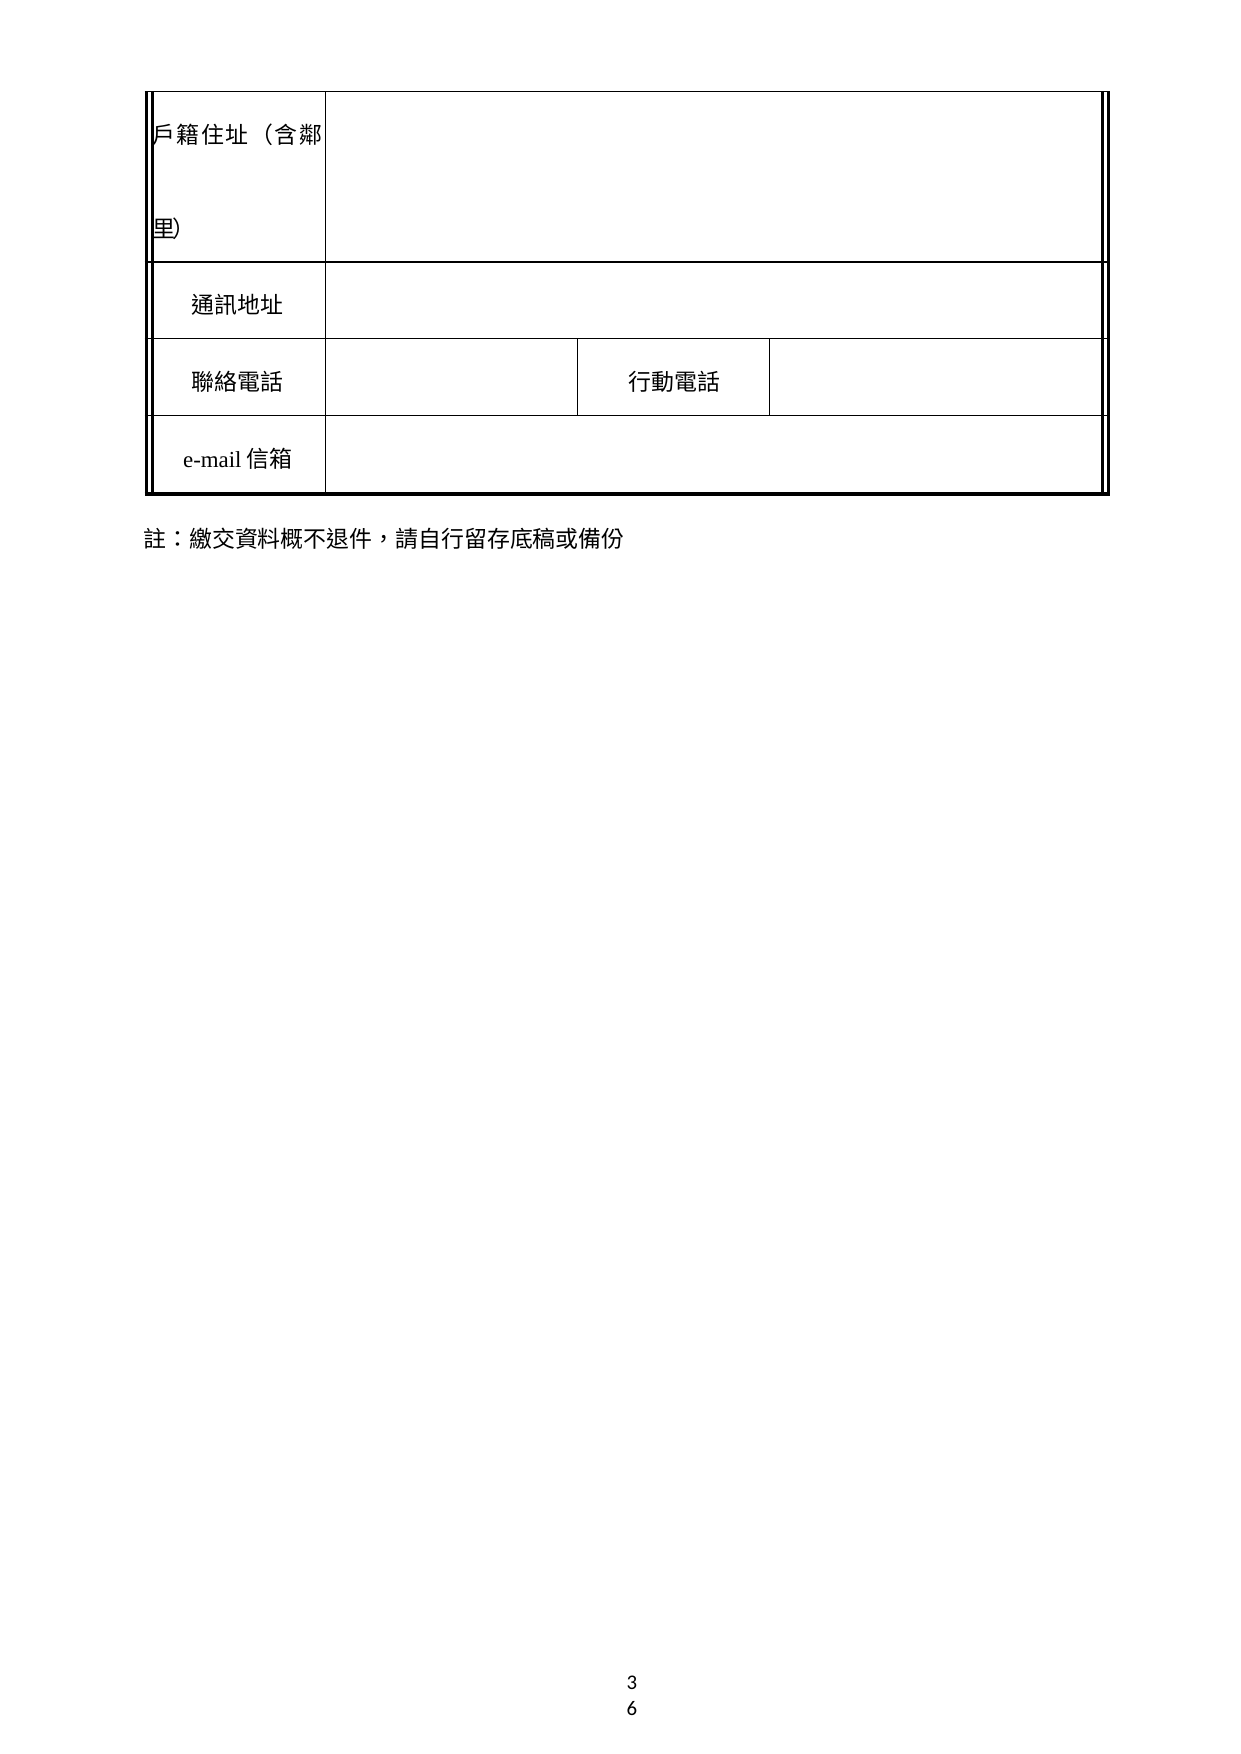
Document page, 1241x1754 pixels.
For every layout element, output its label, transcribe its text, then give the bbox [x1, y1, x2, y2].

table_cell 通訊地址 [154, 263, 325, 338]
table_cell e-mail信箱 [154, 416, 325, 491]
table_cell [770, 339, 1101, 415]
table_cell [326, 92, 1101, 261]
table_cell [326, 339, 577, 415]
table_cell 聯絡電話 [154, 339, 325, 415]
table_cell 行動電話 [578, 339, 769, 415]
table_cell [326, 263, 1101, 338]
table_cell 戶籍住址（含鄰里） [154, 92, 325, 261]
table_cell [326, 416, 1101, 491]
text 註：繳交資料概不退件，請自行留存底稿或備份 [143, 496, 1137, 558]
